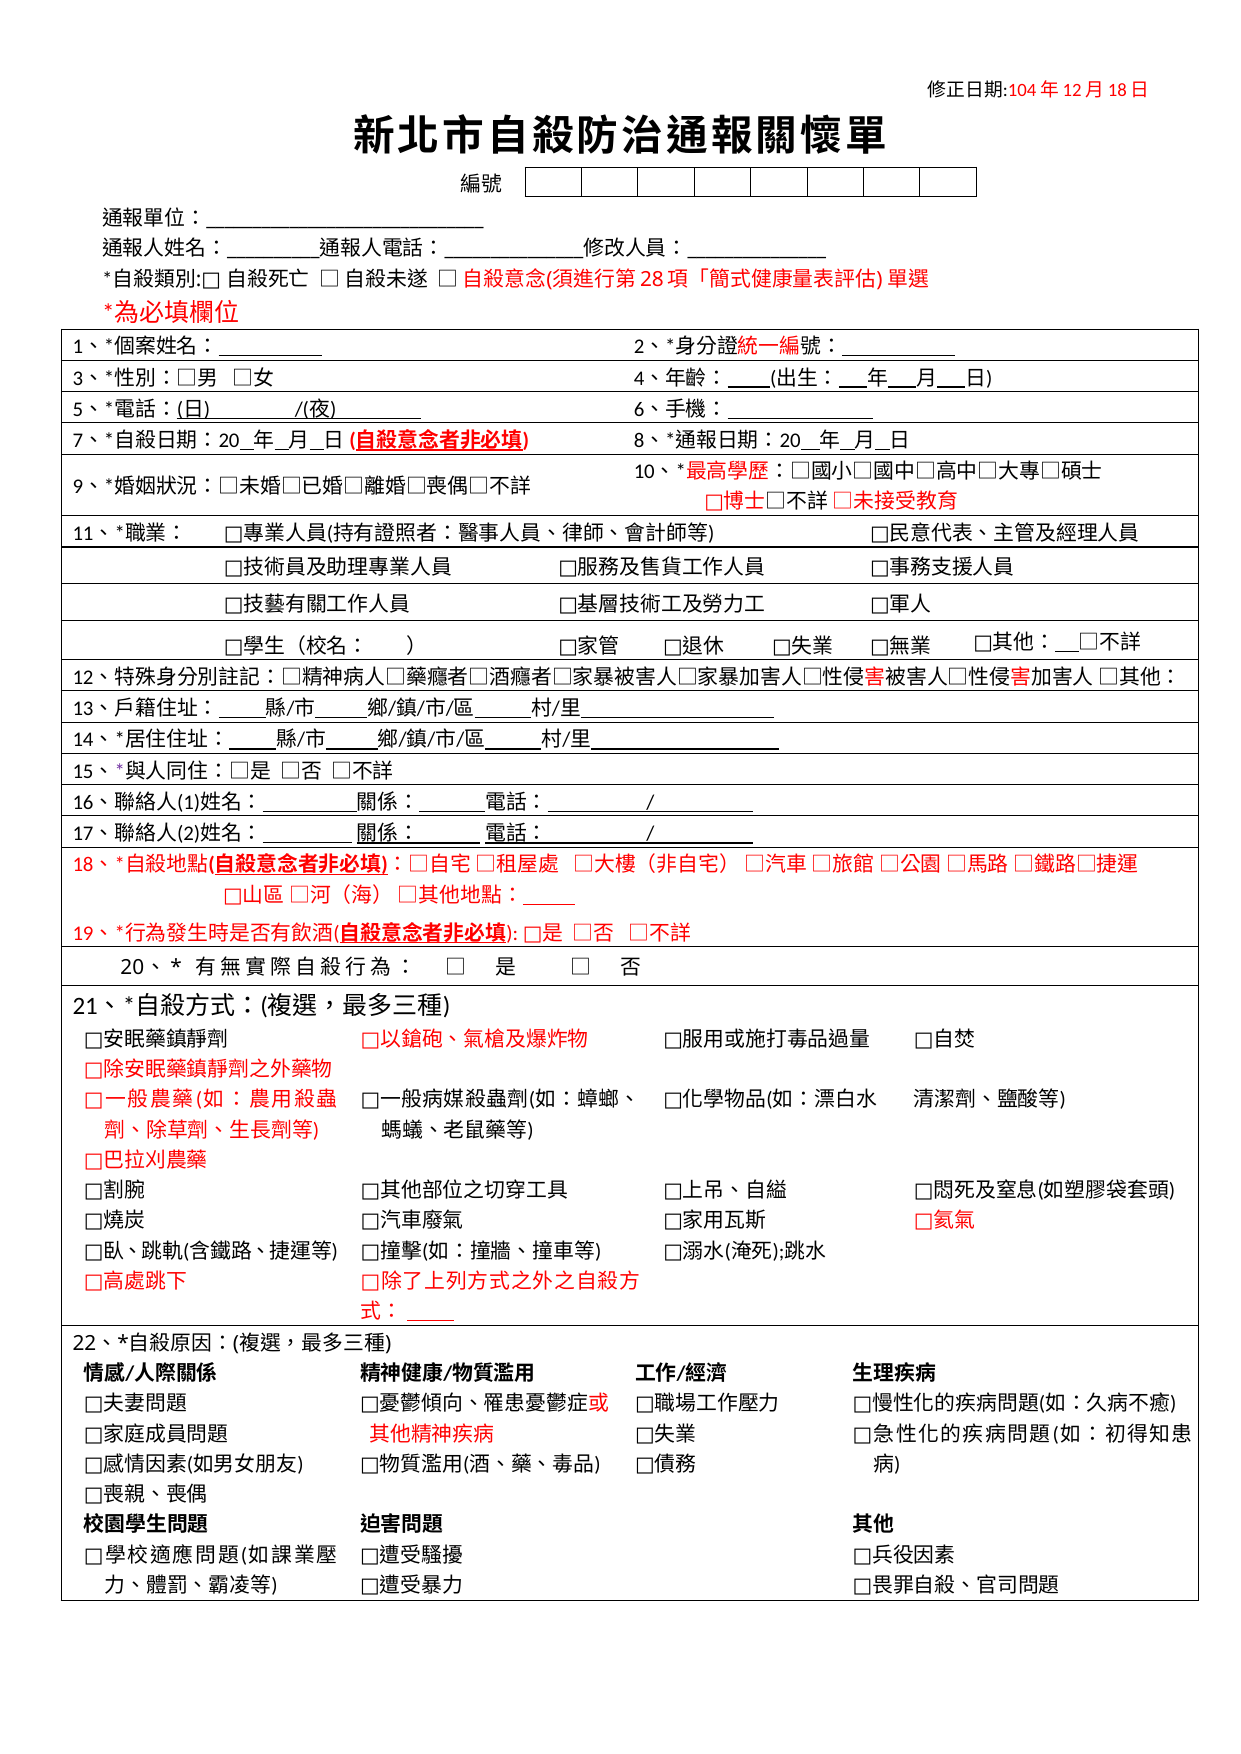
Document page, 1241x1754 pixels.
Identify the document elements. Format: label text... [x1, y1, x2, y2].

table_cell □服務及售貨工作人員 [547, 548, 858, 583]
table_header [1124, 163, 1198, 201]
table_cell *自殺類別:□ 自殺死亡 □ 自殺未遂 □ 自殺意念(須進行第28項「簡式健康量表評估) 單選 [91, 262, 1050, 292]
table_header 工作/經濟 □職場工作壓力 □失業 □債務 [624, 1356, 841, 1508]
table_cell 22、*自殺原因：(複選，最多三種) [62, 1326, 1198, 1600]
table_cell □軍人 [859, 584, 1198, 620]
table_cell □化學物品(如：漂白水 [652, 1083, 902, 1173]
table_cell [61, 262, 91, 292]
table_cell □溺水(淹死);跳水 [652, 1234, 1198, 1264]
table_header [751, 168, 807, 196]
table_cell □一般農藥(如：農用殺蟲劑、除草劑、生長劑等) □巴拉刈農藥 [72, 1083, 349, 1173]
table_cell □割腕 [72, 1173, 349, 1204]
table_header [920, 168, 976, 196]
table_cell 7、*自殺日期：20 年 月 日 (自殺意念者非必填) [62, 423, 622, 453]
table_header □安眠藥鎮靜劑 □除安眠藥鎮靜劑之外藥物 [72, 1022, 349, 1082]
table_cell □氦氣 [902, 1204, 1198, 1234]
table_cell □其他： □不詳 [962, 621, 1198, 659]
table_header □服用或施打毒品過量 [652, 1022, 902, 1082]
table_header [526, 168, 581, 196]
table_cell 4、年齡： (出生： 年 月 日) [622, 361, 1198, 391]
table_header [514, 163, 1124, 201]
table_cell [1050, 292, 1198, 328]
table_cell □退休 [652, 621, 761, 659]
table_cell □一般病媒殺蟲劑(如：蟑螂、螞蟻、老鼠藥等) [349, 1083, 652, 1173]
table_cell *為必填欄位 [91, 292, 1050, 328]
table_cell □學生（校名： ） [224, 621, 547, 659]
table_cell 10、*最高學歷：□國小□國中□高中□大專□碩士 □博士□不詳 □未接受教育 [622, 455, 1198, 515]
table_header 情感/人際關係 □夫妻問題 □家庭成員問題 □感情因素(如男女朋友) □喪親、喪偶 [72, 1356, 348, 1508]
table_header [638, 168, 694, 196]
table_cell 13、戶籍住址： 縣/市 鄉/鎮/市/區 村/里 [62, 691, 1198, 722]
table_cell [61, 201, 91, 262]
table_cell 20、*有無實際自殺行為： □ 是 □ 否 [62, 947, 1198, 984]
table_header 生理疾病 □慢性化的疾病問題(如：久病不癒) □急性化的疾病問題(如：初得知患病) [841, 1356, 1198, 1508]
table_cell 其他 □兵役因素 □畏罪自殺、官司問題 [841, 1508, 1198, 1598]
table_cell □無業 [859, 621, 962, 659]
table_cell [652, 1264, 1198, 1325]
table_cell 3、*性別：□男 □女 [62, 361, 622, 391]
table_cell □其他部位之切穿工具 [349, 1173, 652, 1204]
table_cell [1050, 201, 1198, 232]
table_cell 清潔劑、鹽酸等) [902, 1083, 1198, 1173]
text 新北市自殺防治通報關懷單 [120, 102, 1120, 162]
table_cell 迫害問題 □遭受騷擾 □遭受暴力 [349, 1508, 841, 1598]
table_cell 9、*婚姻狀況：□未婚□已婚□離婚□喪偶□不詳 [62, 455, 622, 515]
text 修正日期:104年12月18日 [928, 75, 1181, 102]
table_cell □專業人員(持有證照者：醫事人員、律師、會計師等) [224, 516, 858, 546]
table_cell 18、*自殺地點(自殺意念者非必填)：□自宅 □租屋處 □大樓（非自宅） □汽車 □旅館 □公園 □馬路 □鐵路□捷運 □山區 □河（海） □其他地點： 19、*行為發生時是否有飲酒(自殺意念者非必填): □是 □否 □不詳 [62, 848, 1198, 946]
table_cell [1050, 232, 1198, 262]
table_cell [62, 584, 223, 620]
table_cell □基層技術工及勞力工 [547, 584, 858, 620]
table_cell □撞擊(如：撞牆、撞車等) [349, 1234, 652, 1264]
table_cell □家管 [547, 621, 652, 659]
table_cell □技術員及助理專業人員 [224, 548, 547, 583]
table_cell 15、*與人同住：□是 □否 □不詳 [62, 754, 1198, 784]
table_cell 5、*電話：(日) /(夜) [62, 392, 622, 422]
table_header [864, 168, 919, 196]
table_header [582, 168, 637, 196]
table_cell [62, 621, 223, 659]
table_cell □高處跳下 [72, 1264, 349, 1325]
table_header 精神健康/物質濫用 □憂鬱傾向、罹患憂鬱症或 其他精神疾病 □物質濫用(酒、藥、毒品) [349, 1356, 623, 1508]
table_header [695, 168, 750, 196]
table_header [808, 168, 863, 196]
table_header [61, 163, 455, 201]
table_cell 21、*自殺方式：(複選，最多三種) [62, 986, 1198, 1325]
table_cell □失業 [761, 621, 858, 659]
table_cell 17、聯絡人(2)姓名： 關係： 電話： / [62, 816, 1198, 847]
table_cell □家用瓦斯 [652, 1204, 902, 1234]
table_cell [1050, 262, 1198, 292]
table_cell □燒炭 [72, 1204, 349, 1234]
table_cell 16、聯絡人(1)姓名： 關係： 電話： / [62, 785, 1198, 815]
table_cell □除了上列方式之外之自殺方式： [349, 1264, 652, 1325]
table_header 編號 [455, 163, 513, 201]
table_cell 通報人姓名：__________通報人電話：_______________修改人員：_______________ [91, 232, 1050, 262]
table_cell [62, 548, 223, 583]
table_cell 12、特殊身分別註記：□精神病人□藥癮者□酒癮者□家暴被害人□家暴加害人□性侵害被害人□性侵害加害人 □其他： [62, 660, 1198, 690]
table_cell □臥、跳軌(含鐵路、捷運等) [72, 1234, 349, 1264]
table_cell 8、*通報日期：20 年 月 日 [622, 423, 1198, 453]
table_cell □事務支援人員 [859, 548, 1198, 583]
table_header □自焚 [902, 1022, 1198, 1082]
table_cell 1、*個案姓名： [62, 330, 622, 360]
table_header □以鎗砲、氣槍及爆炸物 [349, 1022, 652, 1082]
table_cell □技藝有關工作人員 [224, 584, 547, 620]
table_cell [61, 292, 91, 328]
table_cell 2、*身分證統一編號： [622, 330, 1198, 360]
table_cell 6、手機： [622, 392, 1198, 422]
table_cell □民意代表、主管及經理人員 [859, 516, 1198, 546]
table_cell 通報單位：______________________________ [91, 201, 1050, 232]
table_cell □上吊、自縊 [652, 1173, 902, 1204]
table_cell 14、*居住住址： 縣/市 鄉/鎮/市/區 村/里 [62, 723, 1198, 753]
table_cell 校園學生問題 □學校適應問題(如課業壓力、體罰、霸凌等) [72, 1508, 348, 1598]
table_cell 11、*職業： [62, 516, 223, 546]
table_cell □汽車廢氣 [349, 1204, 652, 1234]
table_cell □悶死及窒息(如塑膠袋套頭) [902, 1173, 1198, 1204]
